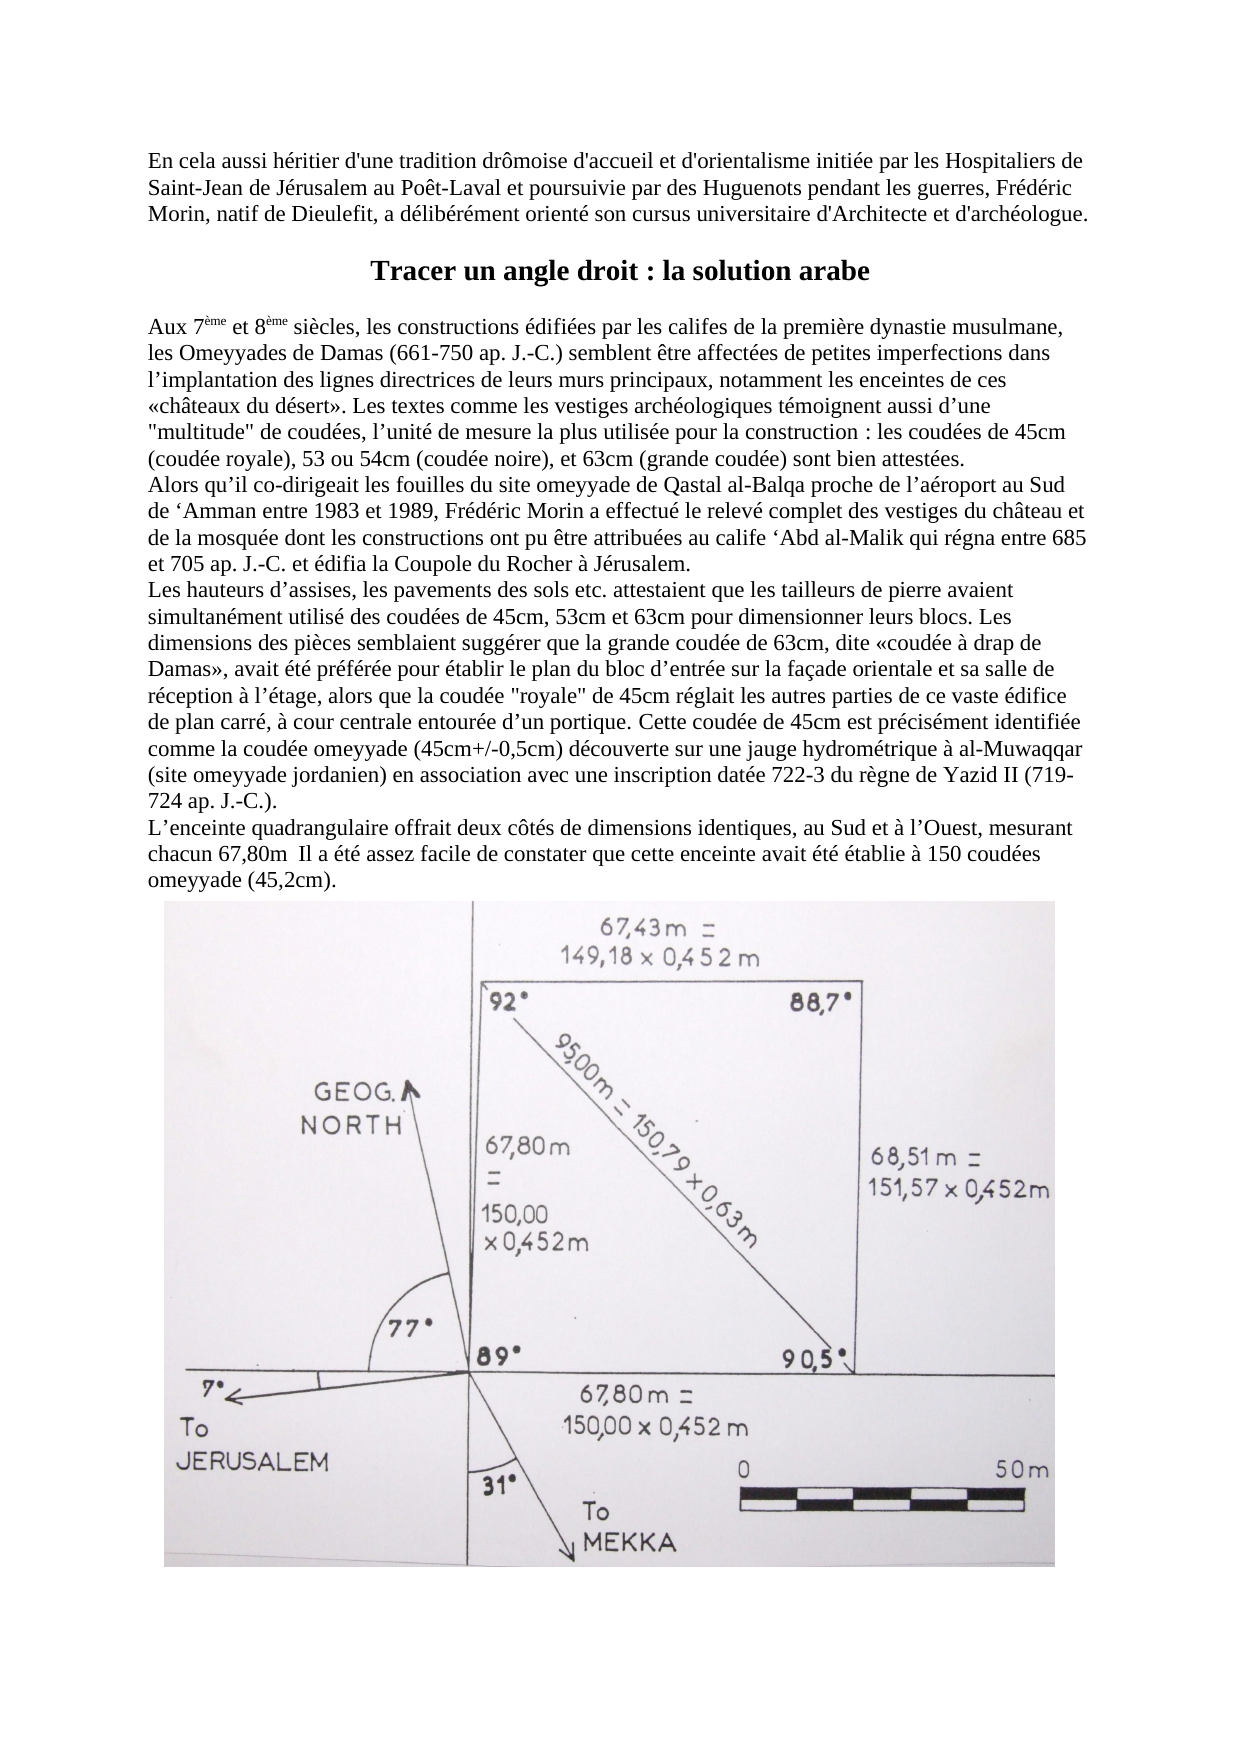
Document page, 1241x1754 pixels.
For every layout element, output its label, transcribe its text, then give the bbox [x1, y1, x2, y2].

text En cela aussi héritier d'une tradition drômoise d'accueil et d'orientalisme initiée par les Hospitaliers de Saint-Jean de Jérusalem au Poêt-Laval et poursuivie par des Huguenots pendant les guerres, Frédéric Morin, natif de Dieulefit, a délibérément orienté son cursus universitaire d'Architecte et d'archéologue. [148, 148, 1093, 227]
text Aux 7ème et 8ème siècles, les constructions édifiées par les califes de la première dynastie musulmane, les Omeyyades de Damas (661-750 ap. J.-C.) semblent être affectées de petites imperfections dans l’implantation des lignes directrices de leurs murs principaux, notamment les enceintes de ces «châteaux du désert». Les textes comme les vestiges archéologiques témoignent aussi d’une "multitude" de coudées, l’unité de mesure la plus utilisée pour la construction : les coudées de 45cm (coudée royale), 53 ou 54cm (coudée noire), et 63cm (grande coudée) sont bien attestées. [148, 313, 1093, 471]
picture [164, 901, 1055, 1567]
text L’enceinte quadrangulaire offrait deux côtés de dimensions identiques, au Sud et à l’Ouest, mesurant chacun 67,80m Il a été assez facile de constater que cette enceinte avait été établie à 150 coudées omeyyade (45,2cm). [148, 814, 1093, 893]
text Alors qu’il co-dirigeait les fouilles du site omeyyade de Qastal al-Balqa proche de l’aéroport au Sud de ‘Amman entre 1983 et 1989, Frédéric Morin a effectué le relevé complet des vestiges du château et de la mosquée dont les constructions ont pu être attribuées au calife ‘Abd al-Malik qui régna entre 685 et 705 ap. J.-C. et édifia la Coupole du Rocher à Jérusalem. [148, 471, 1093, 576]
text Les hauteurs d’assises, les pavements des sols etc. attestaient que les tailleurs de pierre avaient simultanément utilisé des coudées de 45cm, 53cm et 63cm pour dimensionner leurs blocs. Les dimensions des pièces semblaient suggérer que la grande coudée de 63cm, dite «coudée à drap de Damas», avait été préférée pour établir le plan du bloc d’entrée sur la façade orientale et sa salle de réception à l’étage, alors que la coudée "royale" de 45cm réglait les autres parties de ce vaste édifice de plan carré, à cour centrale entourée d’un portique. Cette coudée de 45cm est précisément identifiée comme la coudée omeyyade (45cm+/-0,5cm) découverte sur une jauge hydrométrique à al-Muwaqqar (site omeyyade jordanien) en association avec une inscription datée 722-3 du règne de Yazid II (719-724 ap. J.-C.). [148, 576, 1093, 814]
text Tracer un angle droit : la solution arabe [148, 253, 1093, 287]
